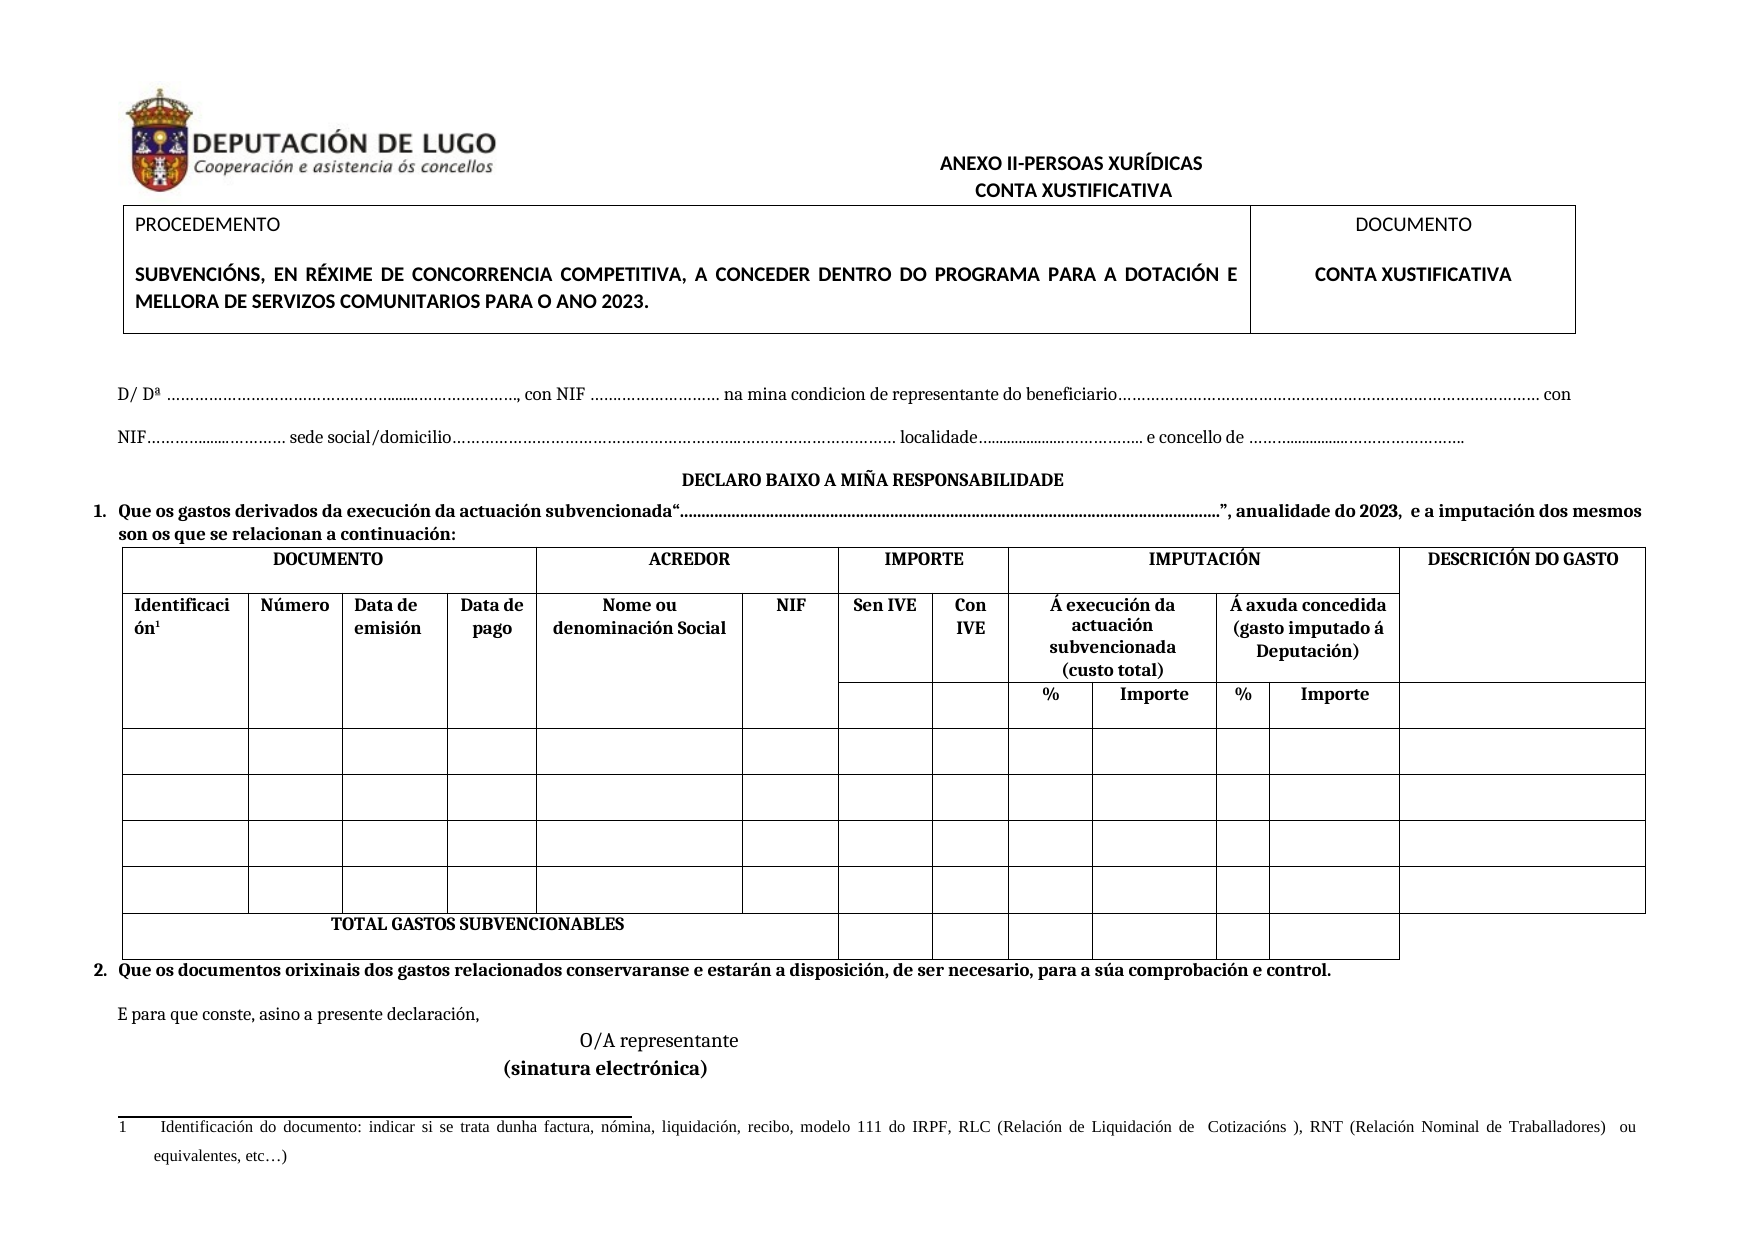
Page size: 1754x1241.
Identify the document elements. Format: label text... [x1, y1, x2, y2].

table_cell [1093, 914, 1216, 958]
table_cell Á axuda concedida (gasto imputado á Deputación) [1217, 594, 1399, 682]
table_cell [537, 729, 742, 774]
table_cell % [1009, 683, 1092, 728]
table_cell [839, 775, 932, 820]
table_cell [448, 729, 536, 774]
table_cell [249, 821, 342, 866]
table_cell [933, 729, 1008, 774]
table_cell [743, 914, 838, 958]
table_cell [1093, 729, 1216, 774]
table_cell [839, 729, 932, 774]
table_cell Nome ou denominación Social [537, 594, 742, 728]
table_cell [743, 821, 838, 866]
table_cell [743, 729, 838, 774]
table_cell [448, 821, 536, 866]
table_cell [1093, 821, 1216, 866]
table_cell [1400, 775, 1645, 820]
list Que os gastos derivados da execución da actuación subvencionada“..............................................................................................................................”, anualidade do 2023, e a imputación dos mesmos son os que se relacionan a continuación: [93, 501, 1672, 545]
table_cell [249, 729, 342, 774]
picture [118, 81, 506, 205]
table_cell [123, 914, 248, 958]
table_cell [933, 821, 1008, 866]
table_cell [1400, 867, 1645, 912]
table_header PROCEDEMENTO SUBVENCIÓNS, EN RÉXIME DE CONCORRENCIA COMPETITIVA, A CONCEDER DENTRO DO PROGRAMA PARA A DOTACIÓN E MELLORA DE SERVIZOS COMUNITARIOS PARA O ANO 2023. [124, 206, 1250, 332]
table_cell [933, 775, 1008, 820]
table_cell Á execución da actuación subvencionada (custo total) [1009, 594, 1216, 682]
table_cell [1217, 914, 1269, 958]
table_cell [123, 821, 248, 866]
table_cell [1400, 729, 1645, 774]
table_cell [1093, 867, 1216, 912]
table_cell [448, 867, 536, 912]
table_cell [1093, 775, 1216, 820]
table_header DOCUMENTO CONTA XUSTIFICATIVA [1251, 206, 1575, 332]
table_cell Número [249, 594, 342, 728]
table_cell [343, 821, 447, 866]
table_cell TOTAL GASTOS SUBVENCIONABLES [249, 914, 742, 958]
table_cell [1270, 729, 1399, 774]
text (sinatura electrónica) [117, 1056, 1665, 1080]
table_cell [448, 775, 536, 820]
table_cell Data de pago [448, 594, 536, 728]
table_cell [1009, 867, 1092, 912]
table_header IMPUTACIÓN [1009, 548, 1399, 593]
table_cell [1217, 729, 1269, 774]
subtitle CONTA XUSTIFICATIVA [506, 177, 1635, 203]
table_cell [1217, 867, 1269, 912]
table_cell [343, 775, 447, 820]
table_cell [123, 729, 248, 774]
table_cell [1400, 914, 1646, 958]
table_cell [537, 775, 742, 820]
table_header [123, 548, 248, 593]
table_cell NIF [743, 594, 838, 728]
table_cell [743, 775, 838, 820]
table_cell [123, 775, 248, 820]
table_cell [1009, 775, 1092, 820]
subtitle ANEXO II-PERSOAS XURÍDICAS [506, 150, 1635, 175]
table_cell [933, 914, 1008, 958]
table_cell [1400, 683, 1645, 728]
table_header IMPORTE [839, 548, 1008, 593]
table_header DESCRICIÓN DO GASTO [1400, 548, 1645, 682]
text E para que conste, asino a presente declaración, [117, 1003, 1665, 1025]
text D/ Dª ………………………………………….......…………………, con NIF …….………………… na mina condicion de representante do beneficiario……………………………………………………………………………… con [117, 383, 1665, 405]
table_cell [743, 867, 838, 912]
table_cell [343, 729, 447, 774]
table_cell [537, 821, 742, 866]
table_cell [1270, 775, 1399, 820]
table_cell [1009, 729, 1092, 774]
table_cell [1400, 821, 1645, 866]
table_cell [839, 914, 932, 958]
table_cell [1270, 867, 1399, 912]
text DECLARO BAIXO A MIÑA RESPONSABILIDADE [118, 469, 1632, 491]
table_cell [123, 867, 248, 912]
table_cell Identificaci ón [123, 594, 248, 728]
table_cell [1270, 914, 1399, 958]
table_cell [343, 867, 447, 912]
table_cell [249, 867, 342, 912]
table_cell [1009, 821, 1092, 866]
table_cell Con IVE [933, 594, 1008, 682]
table_cell [839, 867, 932, 912]
table_cell Importe [1270, 683, 1399, 728]
table_cell Sen IVE [839, 594, 932, 682]
text O/A representante [117, 1028, 1665, 1052]
table_header ACREDOR [537, 548, 742, 593]
table_cell [1009, 914, 1092, 958]
table_header [743, 548, 838, 593]
table_header DOCUMENTO [249, 548, 536, 593]
table_cell [839, 683, 932, 728]
table_cell % [1217, 683, 1269, 728]
table_cell Data de emisión [343, 594, 447, 728]
table_cell [1217, 775, 1269, 820]
table_cell Importe [1093, 683, 1216, 728]
table_cell [1217, 821, 1269, 866]
text NIF………….......………… sede social/domicilio……………………………………………………..…………………………… localidade…...................…………….. e concello de ………...............……………………. [117, 426, 1665, 448]
table_cell [933, 683, 1008, 728]
table_cell [1270, 821, 1399, 866]
table_cell [839, 821, 932, 866]
list Que os documentos orixinais dos gastos relacionados conservaranse e estarán a disposición, de ser necesario, para a súa comprobación e control. [93, 959, 1672, 981]
table_cell [537, 867, 742, 912]
table_cell [249, 775, 342, 820]
table_cell [933, 867, 1008, 912]
